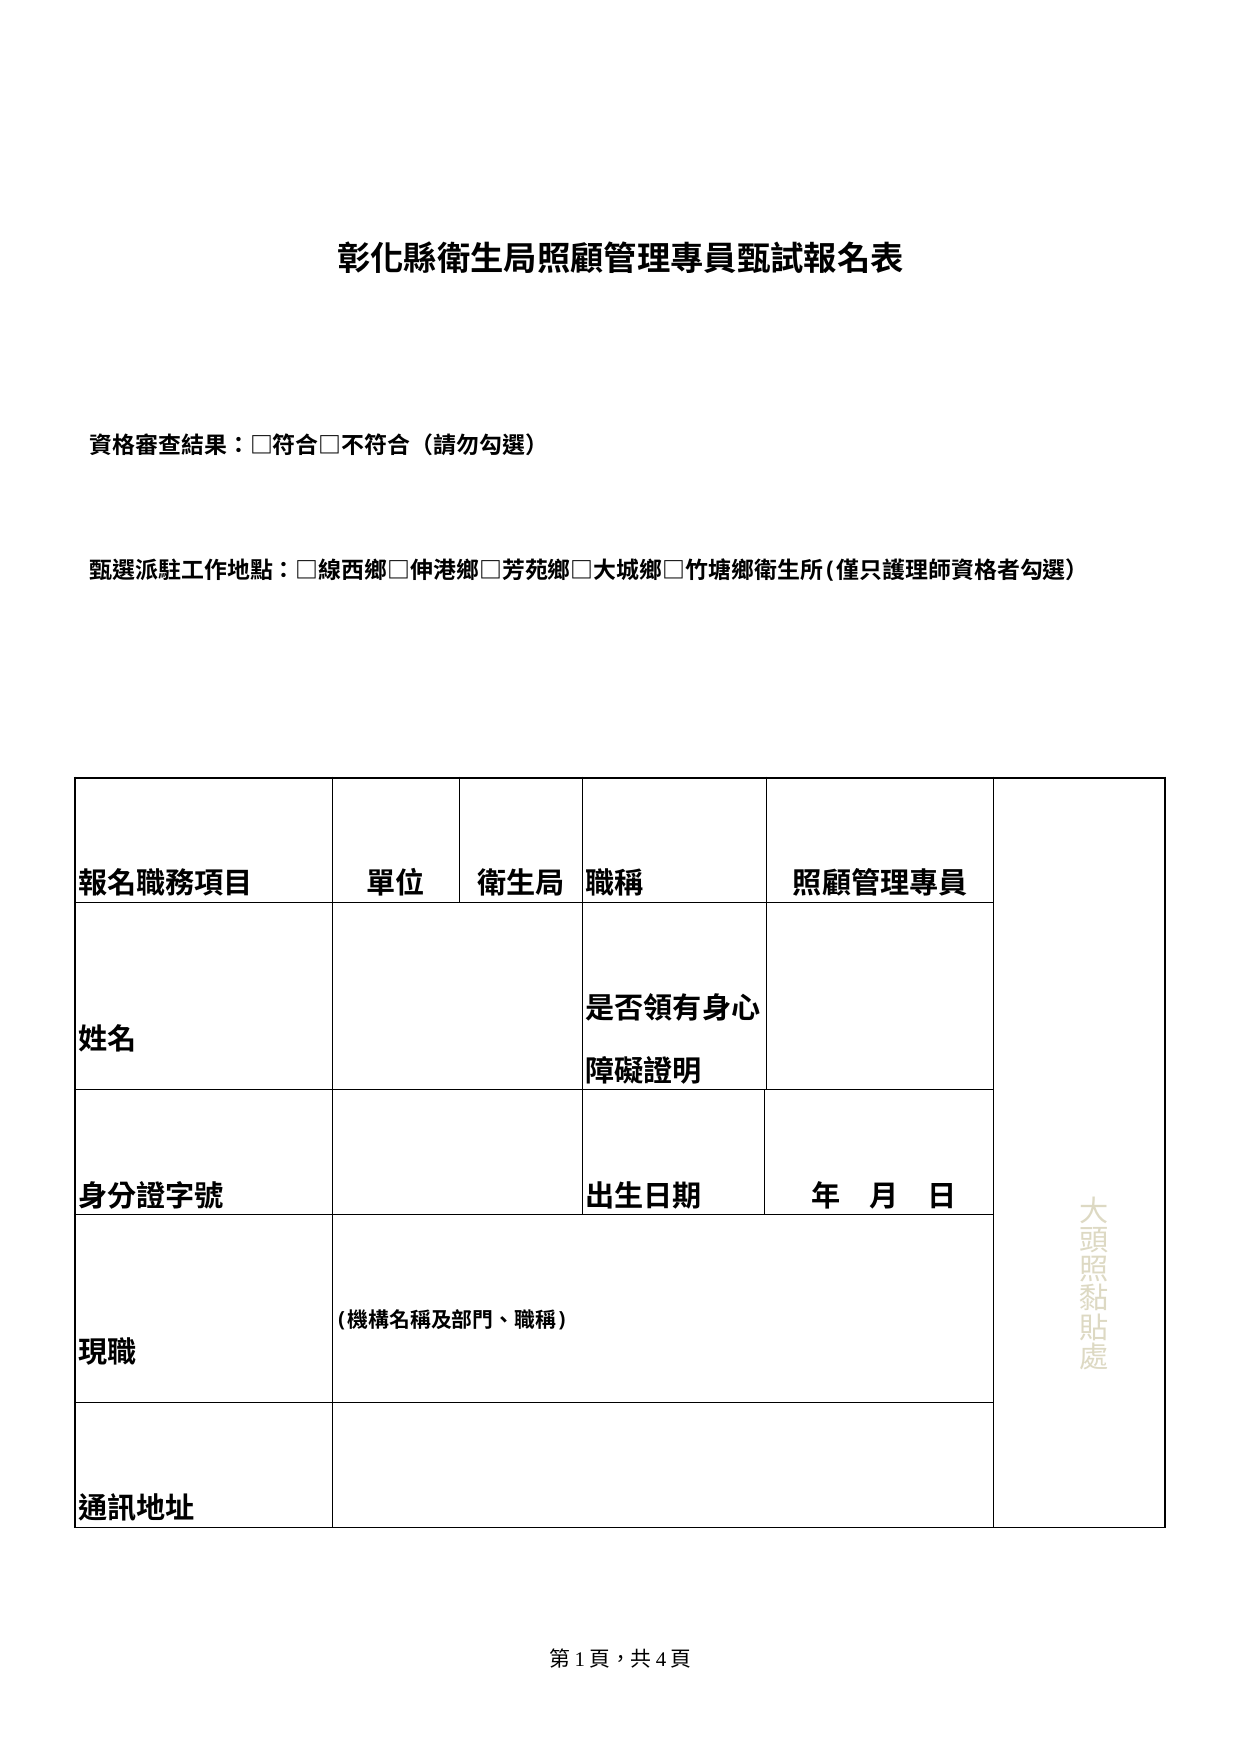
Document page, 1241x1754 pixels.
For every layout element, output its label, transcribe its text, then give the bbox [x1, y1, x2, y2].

table_header 資格審查結果：□符合□不符合（請勿勾選） 甄選派駐工作地點：□線西鄉□伸港鄉□芳苑鄉□大城鄉□竹塘鄉衛生所(僅只護理師資格者勾選） [78, 339, 1165, 609]
table_cell 姓名 [76, 903, 332, 1089]
table_cell [333, 1403, 993, 1527]
table_cell (機構名稱及部門、職稱) [333, 1215, 993, 1402]
table_cell [333, 1090, 582, 1214]
table_cell 是否領有身心障礙證明 [583, 903, 766, 1089]
table_cell 照顧管理專員 [767, 779, 993, 902]
table_cell 單位 [333, 779, 459, 902]
table_cell 通訊地址 [76, 1403, 332, 1527]
table_cell 現職 [76, 1215, 332, 1402]
table_header 彰化縣衛生局照顧管理專員甄試報名表 [75, 152, 1165, 672]
table_cell 身分證字號 [76, 1090, 332, 1214]
table_cell [994, 779, 1164, 1527]
table_cell 衛生局 [460, 779, 582, 902]
table_cell [767, 903, 993, 1089]
table_cell [333, 903, 582, 1089]
table_cell 年 月 日 [765, 1090, 993, 1214]
table_cell 出生日期 [583, 1090, 764, 1214]
table_cell 職稱 [583, 779, 766, 902]
table_cell [75, 672, 1165, 777]
table_cell 報名職務項目 [76, 779, 332, 902]
